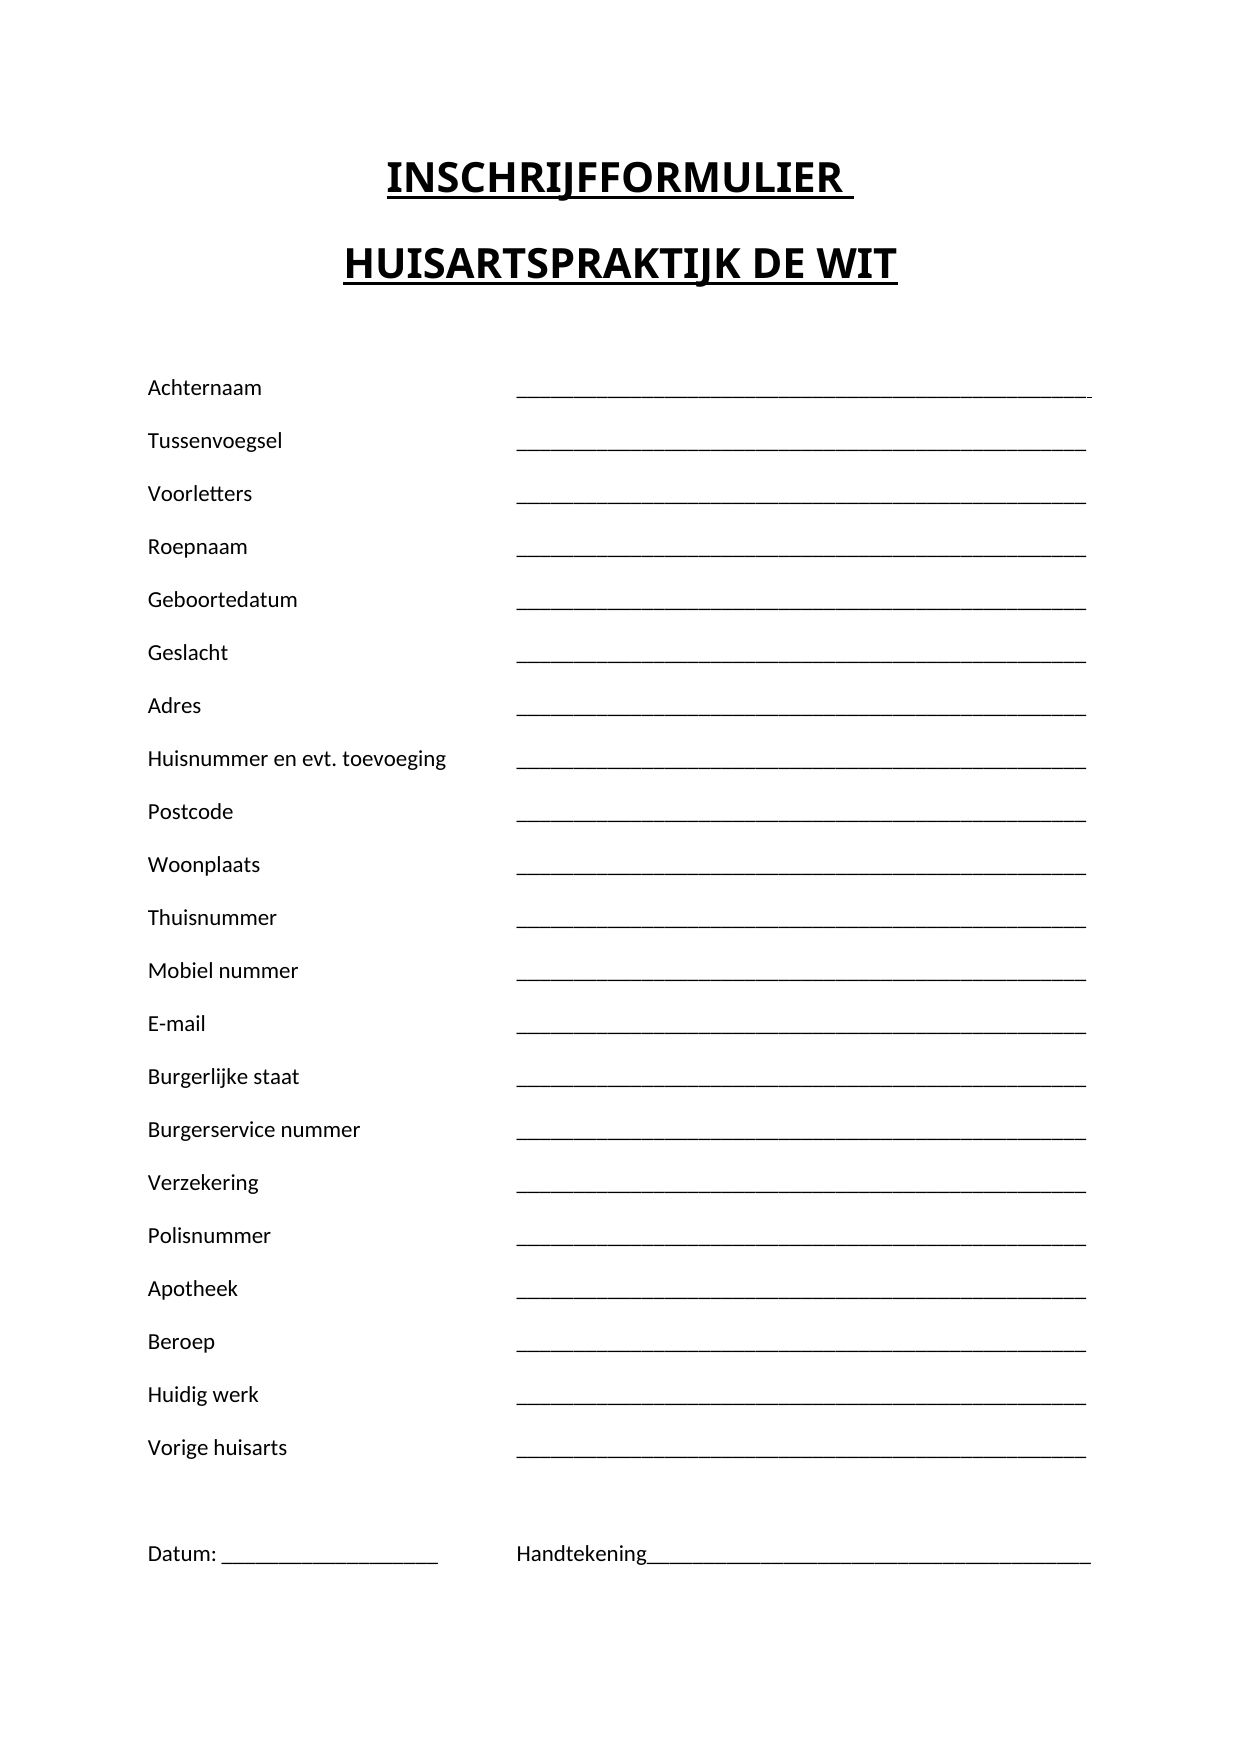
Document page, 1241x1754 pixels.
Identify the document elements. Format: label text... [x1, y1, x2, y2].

text Huidig werk __________________________________________________ [148, 1380, 1093, 1408]
text Apotheek __________________________________________________ [148, 1274, 1093, 1302]
text Geslacht __________________________________________________ [148, 638, 1093, 666]
text Burgerservice nummer __________________________________________________ [148, 1115, 1093, 1143]
text Huisnummer en evt. toevoeging __________________________________________________ [148, 744, 1093, 772]
text Burgerlijke staat __________________________________________________ [148, 1062, 1093, 1090]
text Tussenvoegsel __________________________________________________ [148, 426, 1093, 454]
text Thuisnummer __________________________________________________ [148, 903, 1093, 931]
text Verzekering __________________________________________________ [148, 1168, 1093, 1196]
text INSCHRIJFFORMULIER [148, 148, 1093, 204]
text Beroep __________________________________________________ [148, 1327, 1093, 1355]
text Postcode __________________________________________________ [148, 797, 1093, 825]
text Woonplaats __________________________________________________ [148, 850, 1093, 878]
text Vorige huisarts __________________________________________________ [148, 1433, 1093, 1461]
text Voorletters __________________________________________________ [148, 479, 1093, 507]
text E-mail __________________________________________________ [148, 1009, 1093, 1037]
text Geboortedatum __________________________________________________ [148, 585, 1093, 613]
text Mobiel nummer __________________________________________________ [148, 956, 1093, 984]
text HUISARTSPRAKTIJK DE WIT [148, 234, 1093, 290]
text Roepnaam __________________________________________________ [148, 532, 1093, 560]
text Adres __________________________________________________ [148, 691, 1093, 719]
text Datum: ___________________ Handtekening_______________________________________ [148, 1539, 1093, 1567]
text Polisnummer __________________________________________________ [148, 1221, 1093, 1249]
text Achternaam __________________________________________________ [148, 373, 1093, 401]
